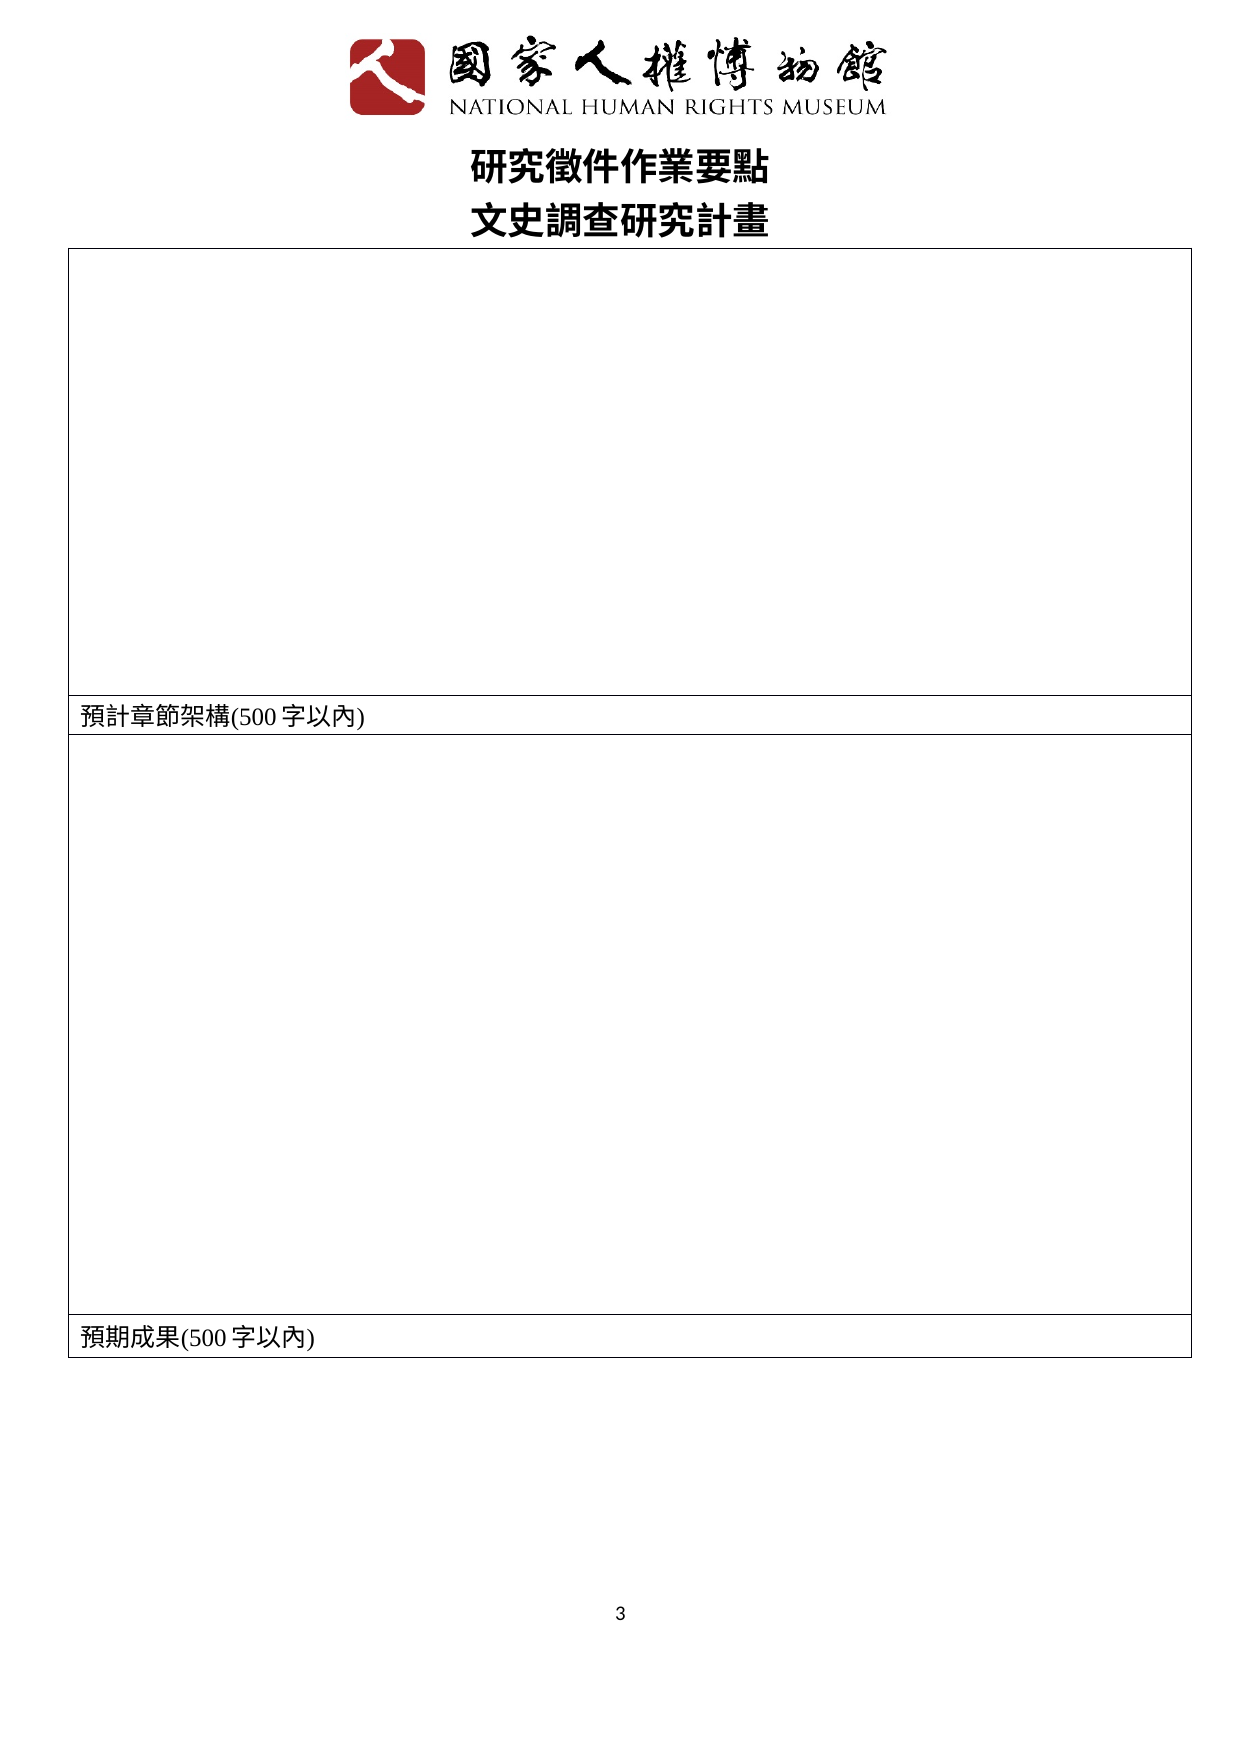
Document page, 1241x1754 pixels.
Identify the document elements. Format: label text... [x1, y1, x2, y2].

table_cell 預期成果(500字以內) [69, 1315, 1191, 1357]
table_cell 預計章節架構(500字以內) [69, 696, 1191, 733]
table_cell [69, 735, 1191, 1313]
picture [344, 33, 894, 120]
table_cell [69, 249, 1191, 695]
